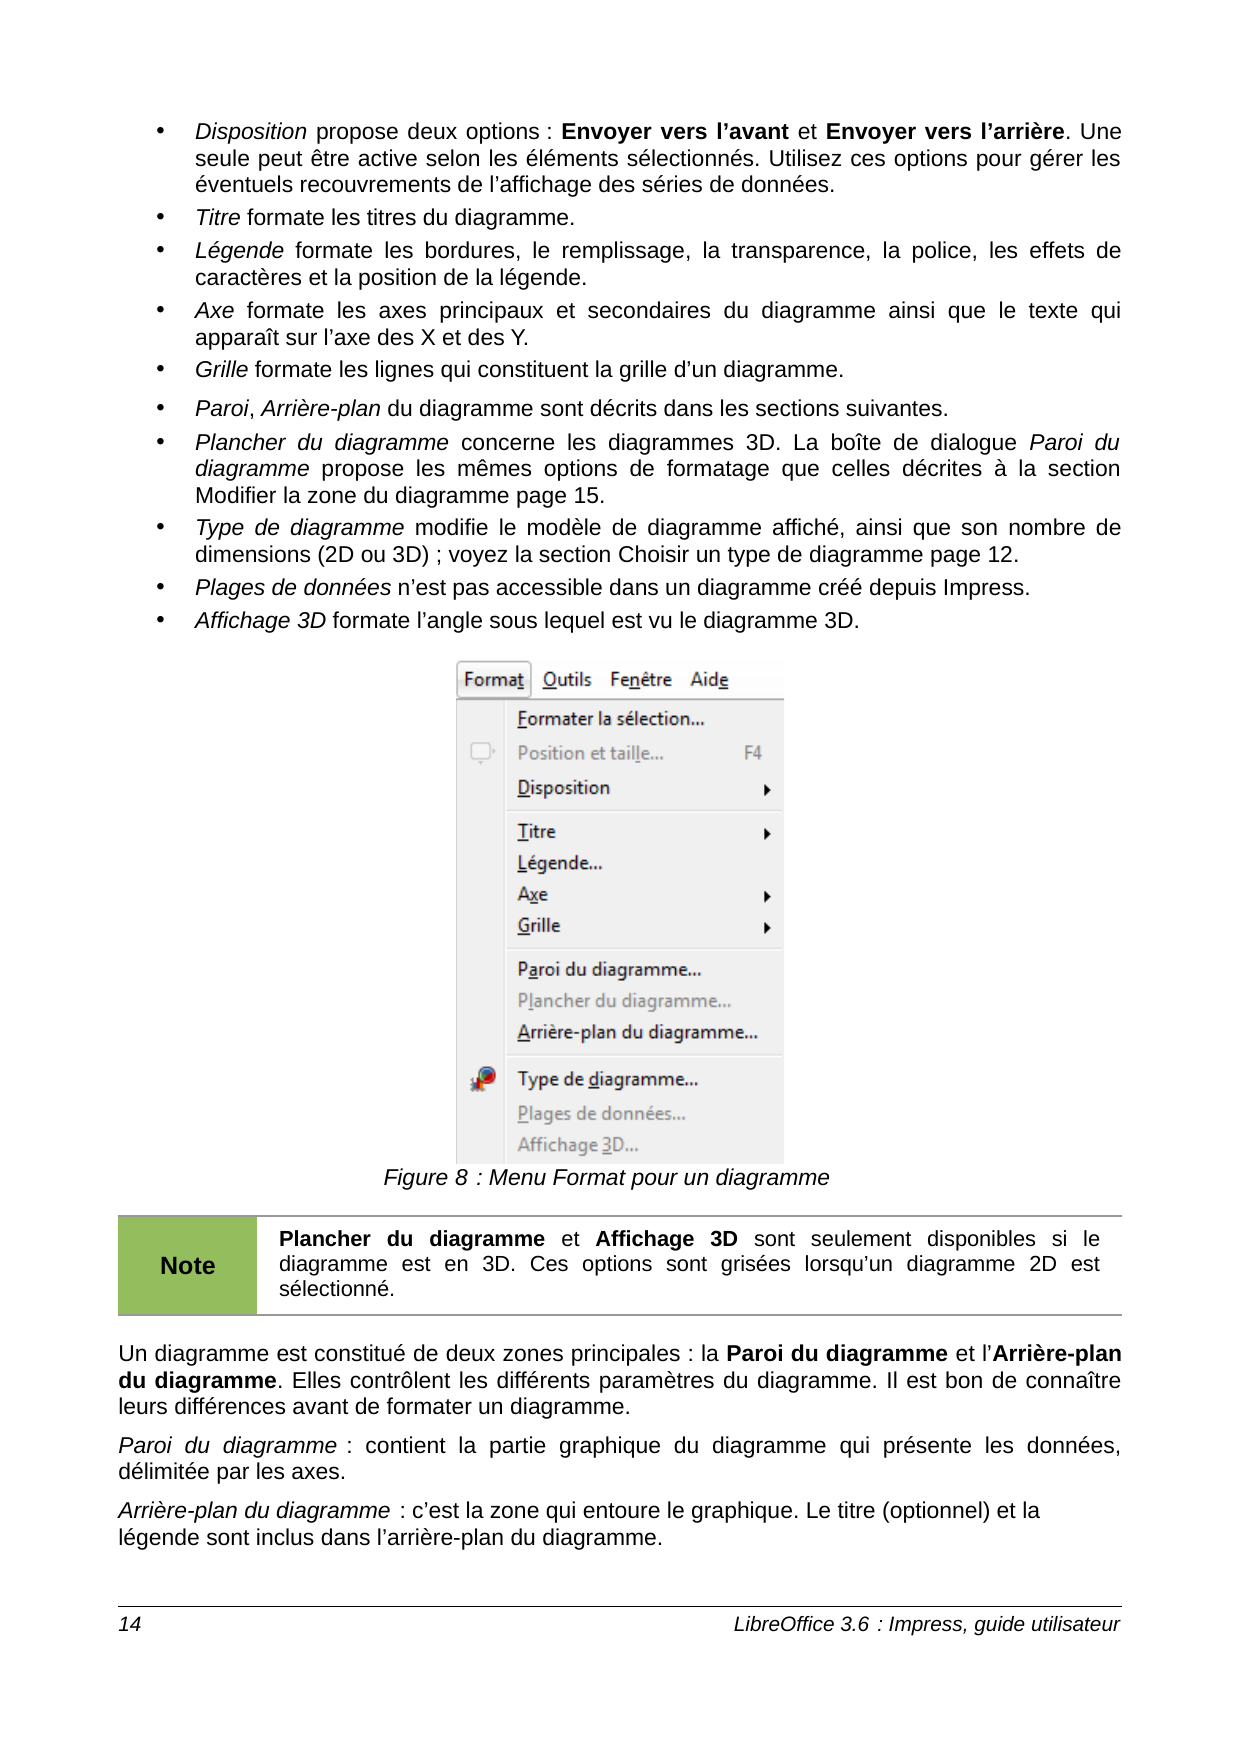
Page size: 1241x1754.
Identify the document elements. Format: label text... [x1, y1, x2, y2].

list Grille formate les lignes qui constituent la grille d’un diagramme. [156, 356, 1122, 383]
text Paroi du diagramme : contient la partie graphique du diagramme qui présente les données, délimitée par les axes. [118, 1432, 1122, 1484]
text Figure 8 : Menu Format pour un diagramme [383, 659, 857, 1190]
list Titre formate les titres du diagramme. [156, 204, 1122, 231]
list Disposition propose deux options : Envoyer vers l’avant et Envoyer vers l’arrière. Une seule peut être active selon les éléments sélectionnés. Utilisez ces options pour gérer les éventuels recouvrements de l’affichage des séries de données. [156, 118, 1122, 198]
picture [456, 658, 785, 1164]
list Affichage 3D formate l’angle sous lequel est vu le diagramme 3D. [156, 607, 1122, 634]
list Plancher du diagramme concerne les diagrammes 3D. La boîte de dialogue Paroi du diagramme propose les mêmes options de formatage que celles décrites à la section Modifier la zone du diagramme page 15. [156, 428, 1122, 508]
list Plages de données n’est pas accessible dans un diagramme créé depuis Impress. [156, 574, 1122, 601]
text Arrière-plan du diagramme : c’est la zone qui entoure le graphique. Le titre (optionnel) et la légende sont inclus dans l’arrière-plan du diagramme. [118, 1497, 1122, 1550]
table_header Plancher du diagramme et Affichage 3D sont seulement disponibles si le diagramme est en 3D. Ces options sont grisées lorsqu’un diagramme 2D est sélectionné. [258, 1217, 1122, 1314]
list Type de diagramme modifie le modèle de diagramme affiché, ainsi que son nombre de dimensions (2D ou 3D) ; voyez la section Choisir un type de diagramme page 12. [156, 514, 1122, 567]
list Légende formate les bordures, le remplissage, la transparence, la police, les effets de caractères et la position de la légende. [156, 237, 1122, 290]
list Paroi, Arrière-plan du diagramme sont décrits dans les sections suivantes. [156, 395, 1122, 422]
text Un diagramme est constitué de deux zones principales : la Paroi du diagramme et l’Arrière-plan du diagramme. Elles contrôlent les différents paramètres du diagramme. Il est bon de connaître leurs différences avant de formater un diagramme. [118, 1340, 1122, 1419]
table_header Note [118, 1217, 257, 1314]
list Axe formate les axes principaux et secondaires du diagramme ainsi que le texte qui apparaît sur l’axe des X et des Y. [156, 297, 1122, 350]
